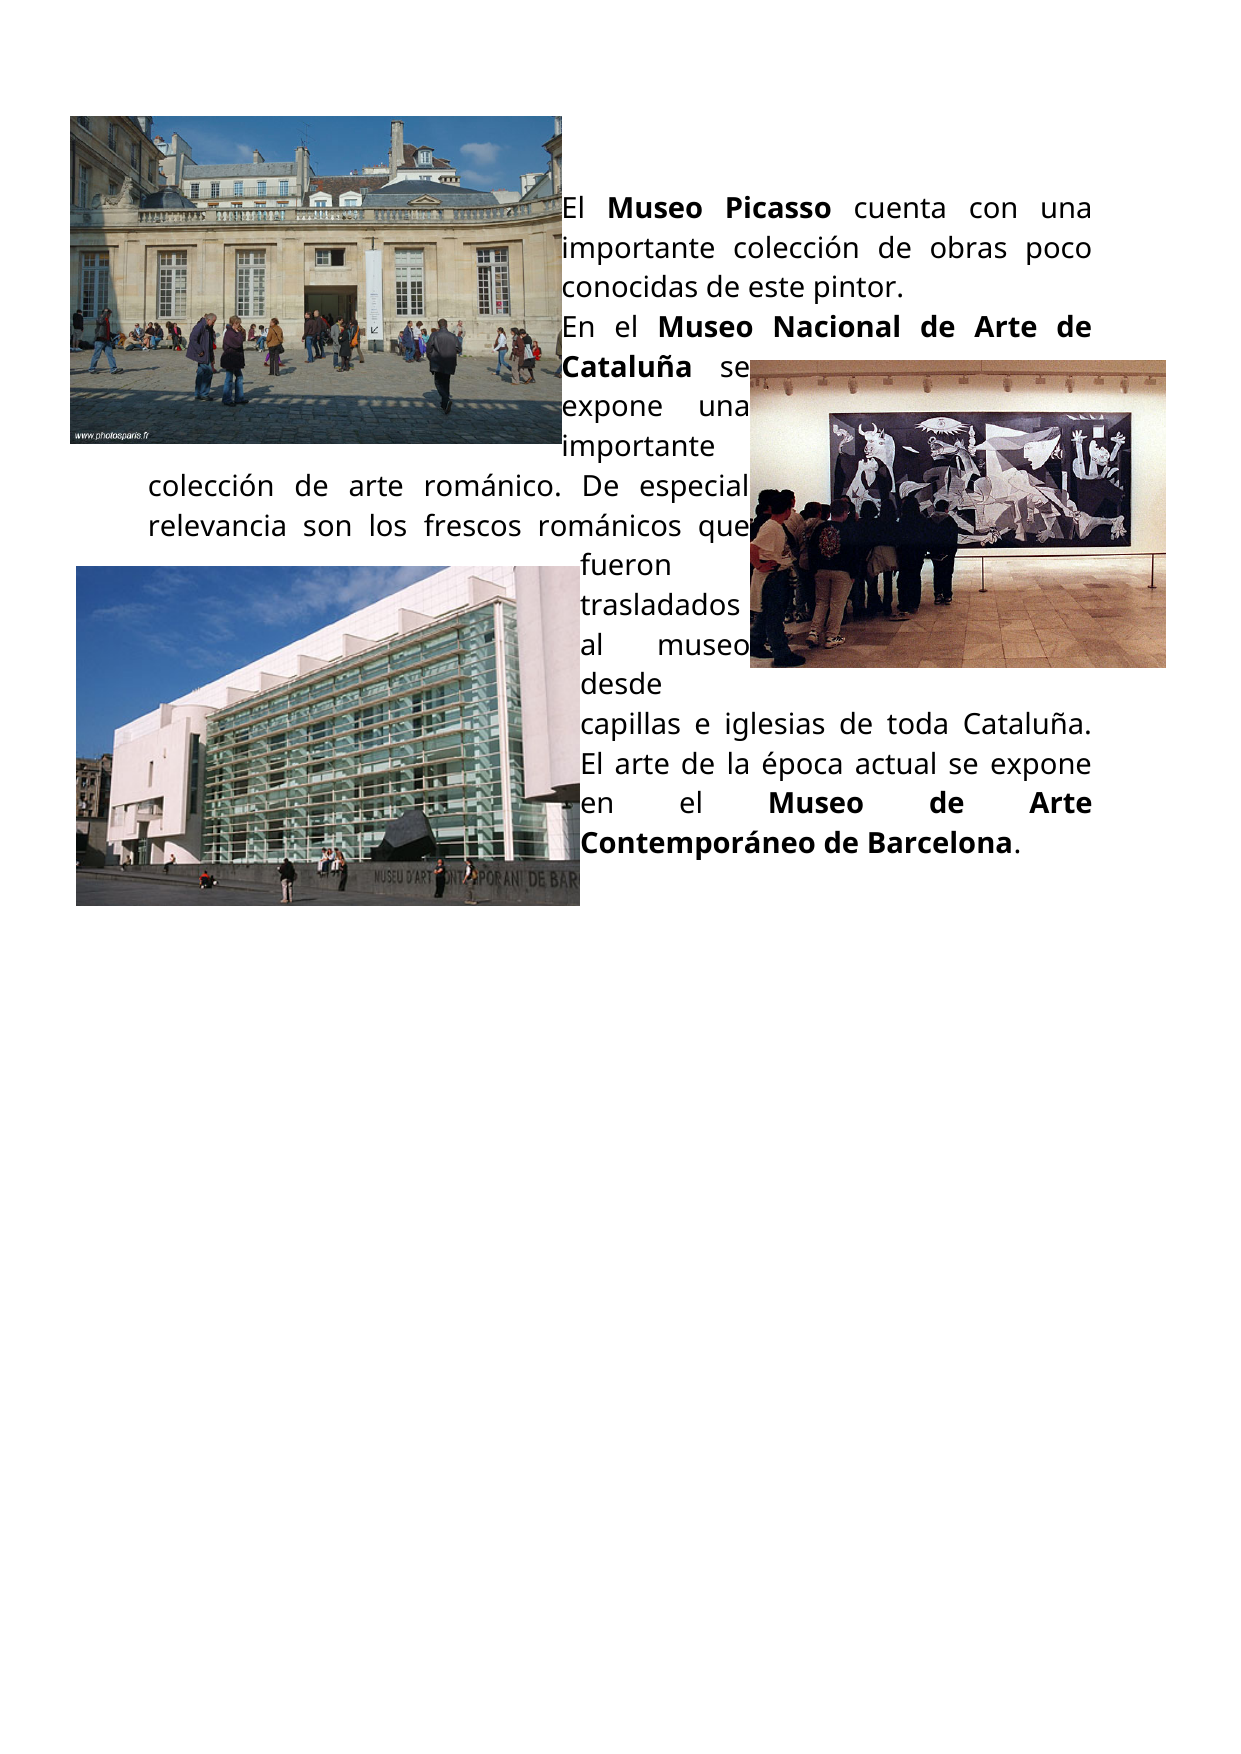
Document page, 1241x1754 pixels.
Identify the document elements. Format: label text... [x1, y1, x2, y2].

picture [750, 360, 1166, 668]
picture [70, 116, 562, 444]
text En el Museo Nacional de Arte de Cataluña se expone una importante colección de arte románico. De especial relevancia son los frescos románicos que fueron trasladados al museo desde capillas e iglesias de toda Cataluña. El arte de la época actual se expone en el Museo de Arte Contemporáneo de Barcelona. [148, 306, 1093, 862]
text El Museo Picasso cuenta con una importante colección de obras poco conocidas de este pintor. [562, 187, 1093, 306]
picture [76, 566, 580, 906]
